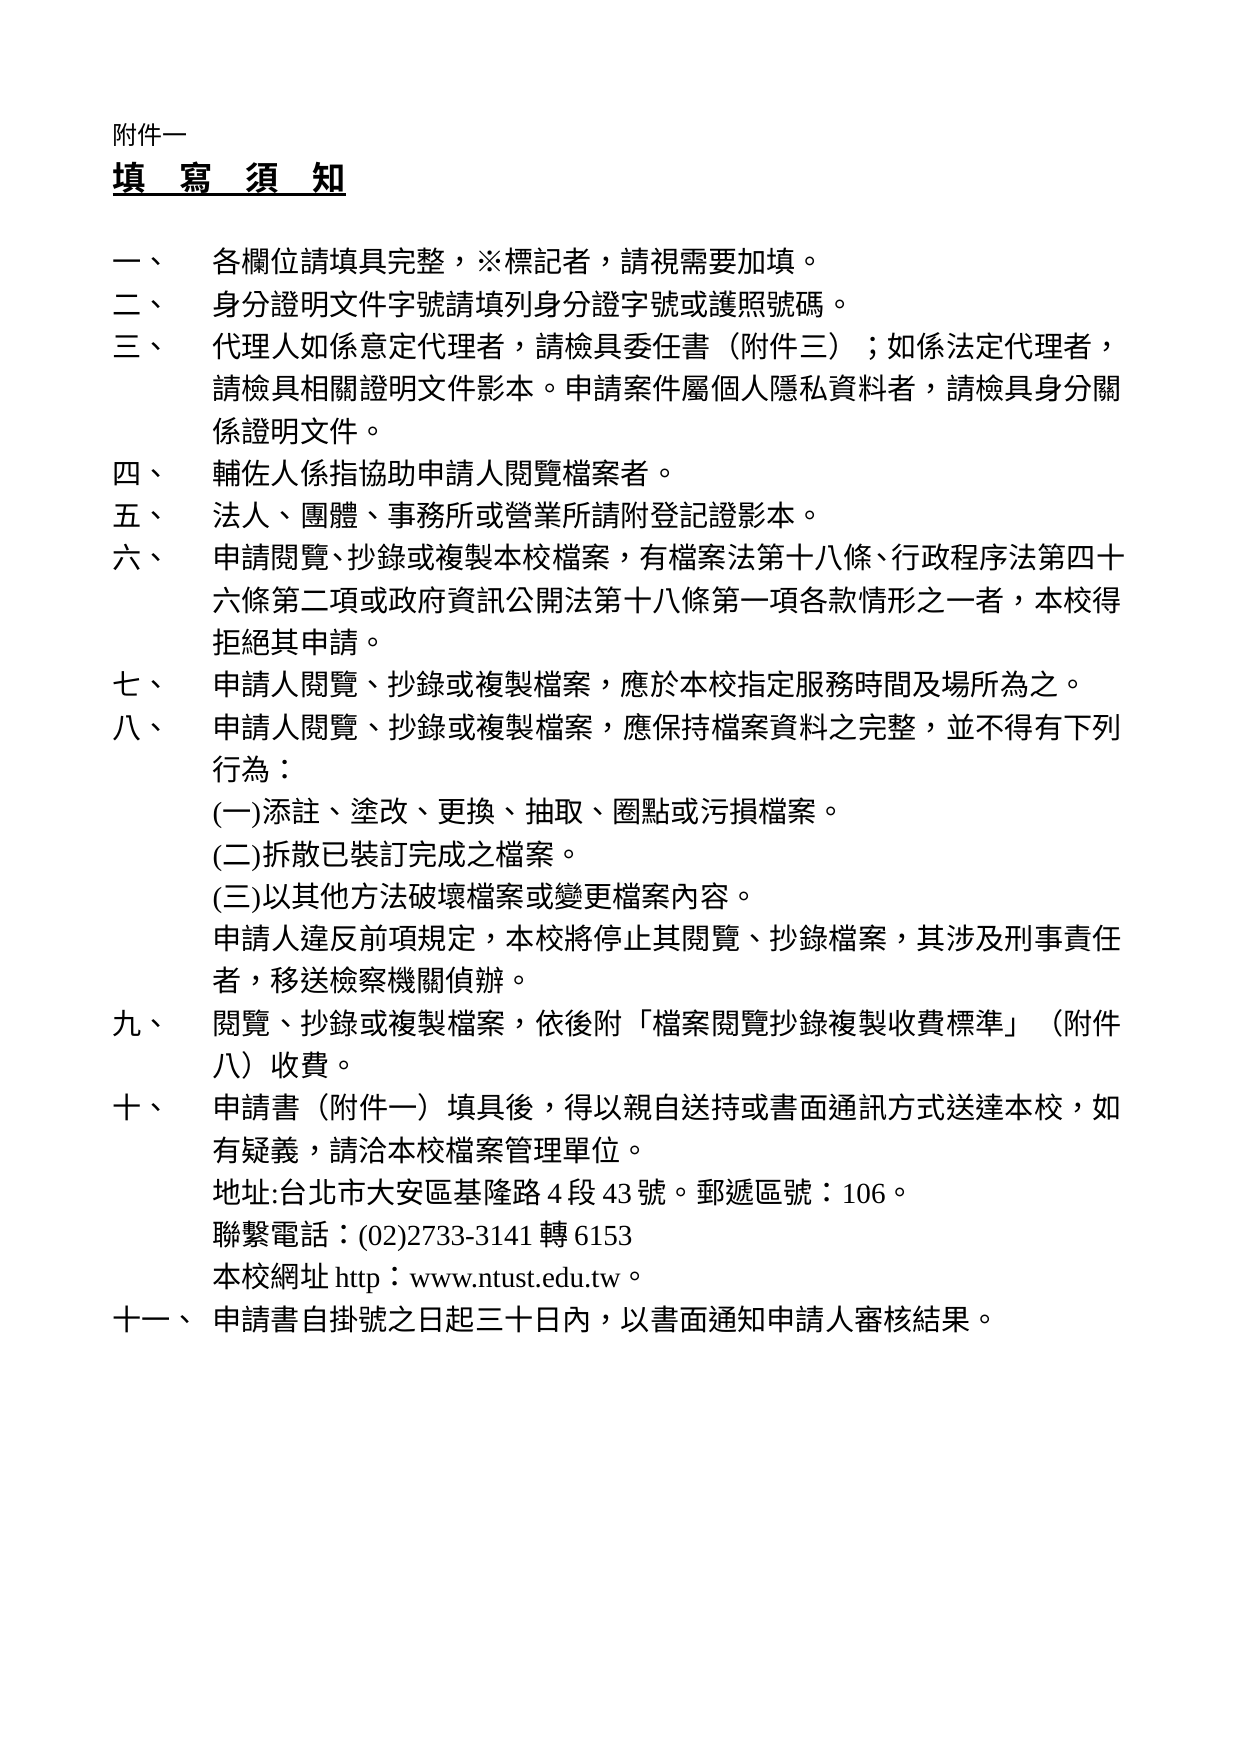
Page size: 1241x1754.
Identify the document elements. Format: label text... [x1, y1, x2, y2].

list 各欄位請填具完整，※標記者，請視需要加填。 [112, 239, 1125, 281]
list 以其他方法破壞檔案或變更檔案內容。 [212, 873, 1125, 916]
text 聯繫電話：(02)2733-3141轉6153 [212, 1212, 1125, 1254]
list 法人、團體、事務所或營業所請附登記證影本。 [112, 493, 1125, 535]
list 閱覽、抄錄或複製檔案，依後附「檔案閱覽抄錄複製收費標準」（附件八）收費。 [112, 1000, 1125, 1085]
text 地址:台北市大安區基隆路4段43號。郵遞區號：106。 [212, 1169, 1125, 1212]
list 申請書自掛號之日起三十日內，以書面通知申請人審核結果。 [112, 1296, 1125, 1338]
text 申請人違反前項規定，本校將停止其閱覽、抄錄檔案，其涉及刑事責任者，移送檢察機關偵辦。 [212, 916, 1125, 1000]
list 申請書（附件一）填具後，得以親自送持或書面通訊方式送達本校，如有疑義，請洽本校檔案管理單位。 [112, 1085, 1125, 1169]
list 代理人如係意定代理者，請檢具委任書（附件三）；如係法定代理者，請檢具相關證明文件影本。申請案件屬個人隱私資料者，請檢具身分關係證明文件。 [112, 323, 1125, 450]
list 申請人閱覽、抄錄或複製檔案，應保持檔案資料之完整，並不得有下列行為： [112, 704, 1125, 789]
list 申請閱覽、抄錄或複製本校檔案，有檔案法第十八條、行政程序法第四十六條第二項或政府資訊公開法第十八條第一項各款情形之一者，本校得拒絕其申請。 [112, 535, 1125, 662]
text 本校網址http：www.ntust.edu.tw。 [212, 1254, 1125, 1296]
list 添註、塗改、更換、抽取、圈點或污損檔案。 [212, 789, 1125, 831]
text 附件一 [112, 118, 1125, 151]
list 身分證明文件字號請填列身分證字號或護照號碼。 [112, 281, 1125, 323]
list 申請人閱覽、抄錄或複製檔案，應於本校指定服務時間及場所為之。 [112, 662, 1125, 704]
list 輔佐人係指協助申請人閱覽檔案者。 [112, 450, 1125, 493]
text 填 寫 須 知 [112, 164, 1125, 197]
list 拆散已裝訂完成之檔案。 [212, 831, 1125, 873]
